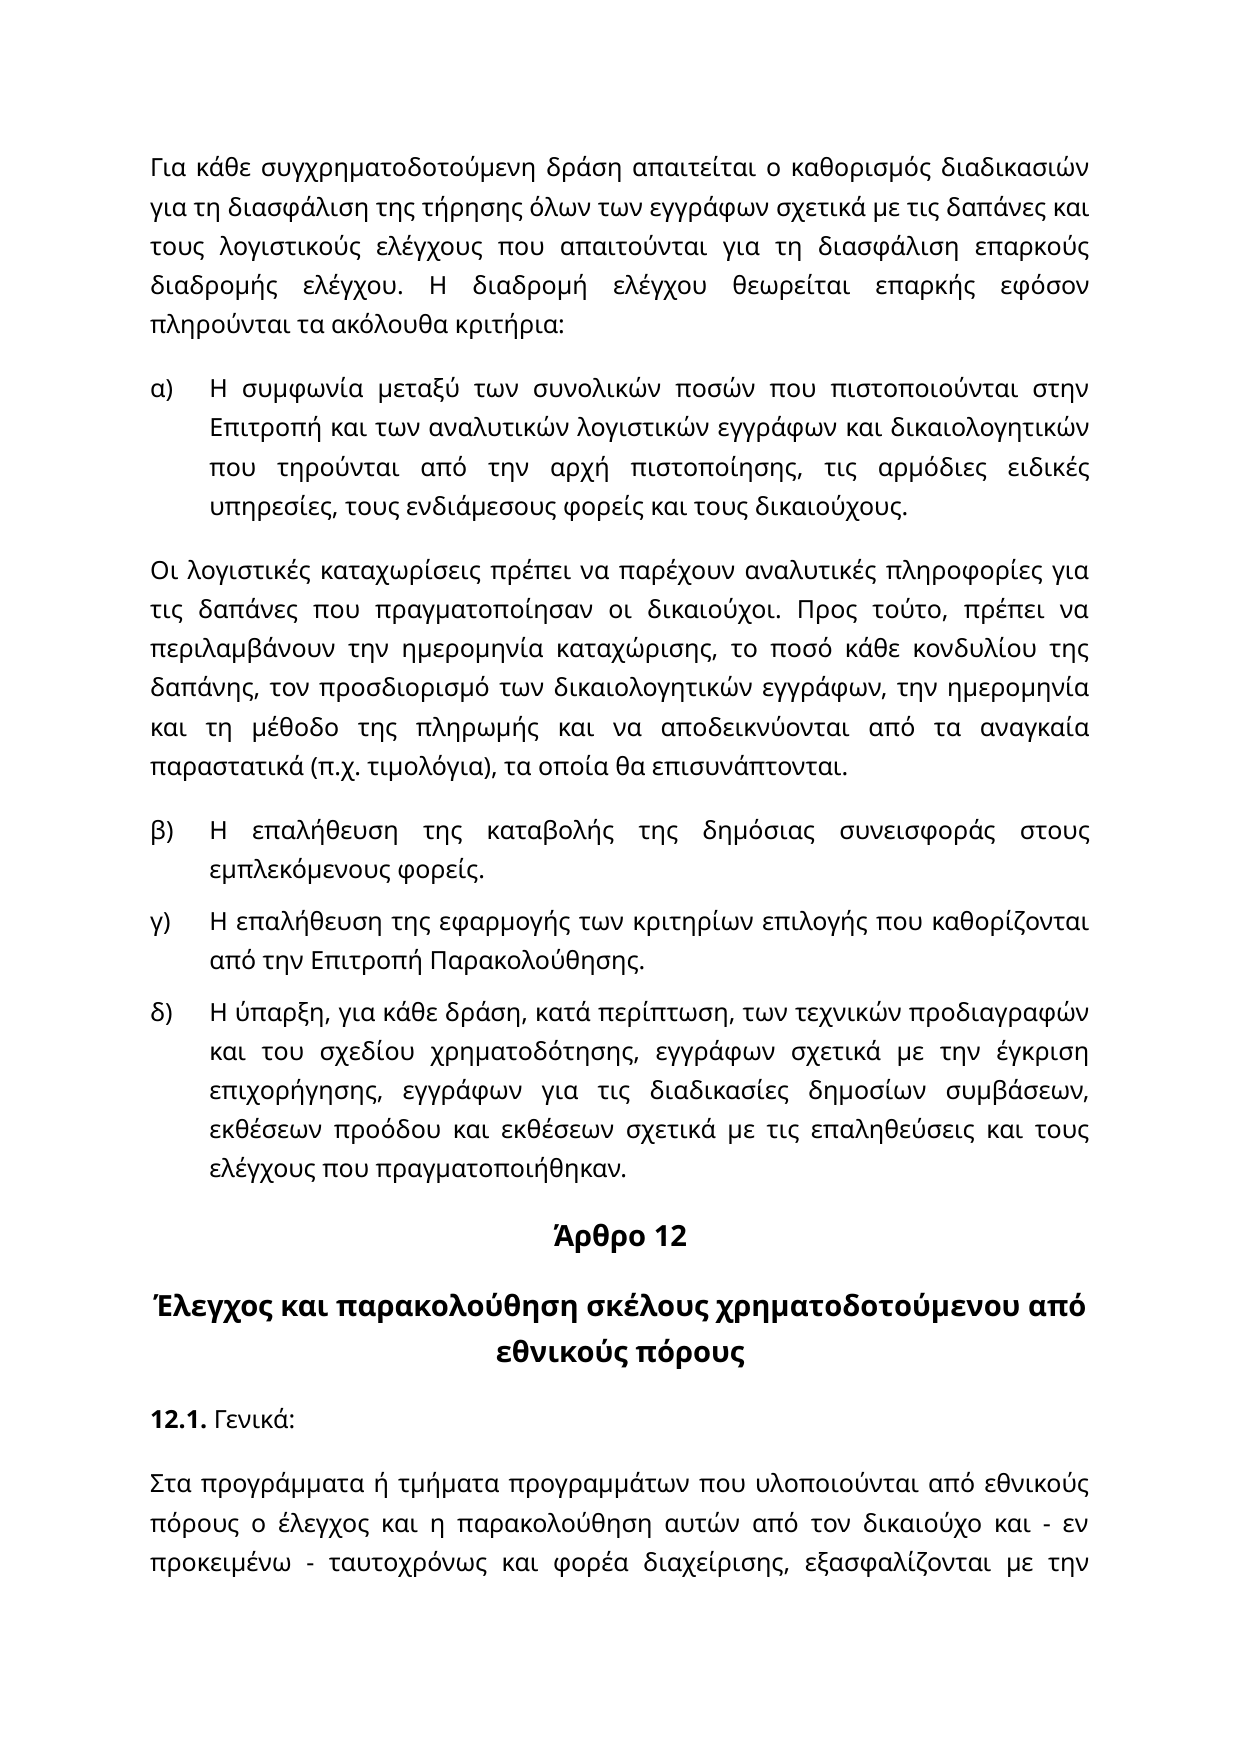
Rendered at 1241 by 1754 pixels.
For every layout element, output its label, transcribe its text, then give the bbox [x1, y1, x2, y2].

subtitle Έλεγχος και παρακολούθηση σκέλους χρηματοδοτούμενου από εθνικούς πόρους [150, 1286, 1090, 1371]
text Οι λογιστικές καταχωρίσεις πρέπει να παρέχουν αναλυτικές πληροφορίες για τις δαπάνες που πραγματοποίησαν οι δικαιούχοι. Προς τούτο, πρέπει να περιλαμβάνουν την ημερομηνία καταχώρισης, το ποσό κάθε κονδυλίου της δαπάνης, τον προσδιορισμό των δικαιολογητικών εγγράφων, την ημερομηνία και τη μέθοδο της πληρωμής και να αποδεικνύονται από τα αναγκαία παραστατικά (π.χ. τιμολόγια), τα οποία θα επισυνάπτονται. [150, 552, 1090, 782]
list α) Η συμφωνία μεταξύ των συνολικών ποσών που πιστοποιούνται στην Επιτροπή και των αναλυτικών λογιστικών εγγράφων και δικαιολογητικών που τηρούνται από την αρχή πιστοποίησης, τις αρμόδιες ειδικές υπηρεσίες, τους ενδιάμεσους φορείς και τους δικαιούχους. [150, 371, 1090, 522]
list δ) Η ύπαρξη, για κάθε δράση, κατά περίπτωση, των τεχνικών προδιαγραφών και του σχεδίου χρηματοδότησης, εγγράφων σχετικά με την έγκριση επιχορήγησης, εγγράφων για τις διαδικασίες δημοσίων συμβάσεων, εκθέσεων προόδου και εκθέσεων σχετικά με τις επαληθεύσεις και τους ελέγχους που πραγματοποιήθηκαν. [150, 994, 1090, 1185]
list β) Η επαλήθευση της καταβολής της δημόσιας συνεισφοράς στους εμπλεκόμενους φορείς. [150, 812, 1090, 886]
list γ) Η επαλήθευση της εφαρμογής των κριτηρίων επιλογής που καθορίζονται από την Επιτροπή Παρακολούθησης. [150, 903, 1090, 977]
text 12.1. Γενικά: [150, 1402, 1090, 1436]
subtitle Άρθρο 12 [150, 1215, 1090, 1255]
text Για κάθε συγχρηματοδοτούμενη δράση απαιτείται ο καθορισμός διαδικασιών για τη διασφάλιση της τήρησης όλων των εγγράφων σχετικά με τις δαπάνες και τους λογιστικούς ελέγχους που απαιτούνται για τη διασφάλιση επαρκούς διαδρομής ελέγχου. Η διαδρομή ελέγχου θεωρείται επαρκής εφόσον πληρούνται τα ακόλουθα κριτήρια: [150, 150, 1090, 341]
text Στα προγράμματα ή τμήματα προγραμμάτων που υλοποιούνται από εθνικούς πόρους ο έλεγχος και η παρακολούθηση αυτών από τον δικαιούχο και - εν προκειμένω - ταυτοχρόνως και φορέα διαχείρισης, εξασφαλίζονται με την [150, 1466, 1090, 1578]
